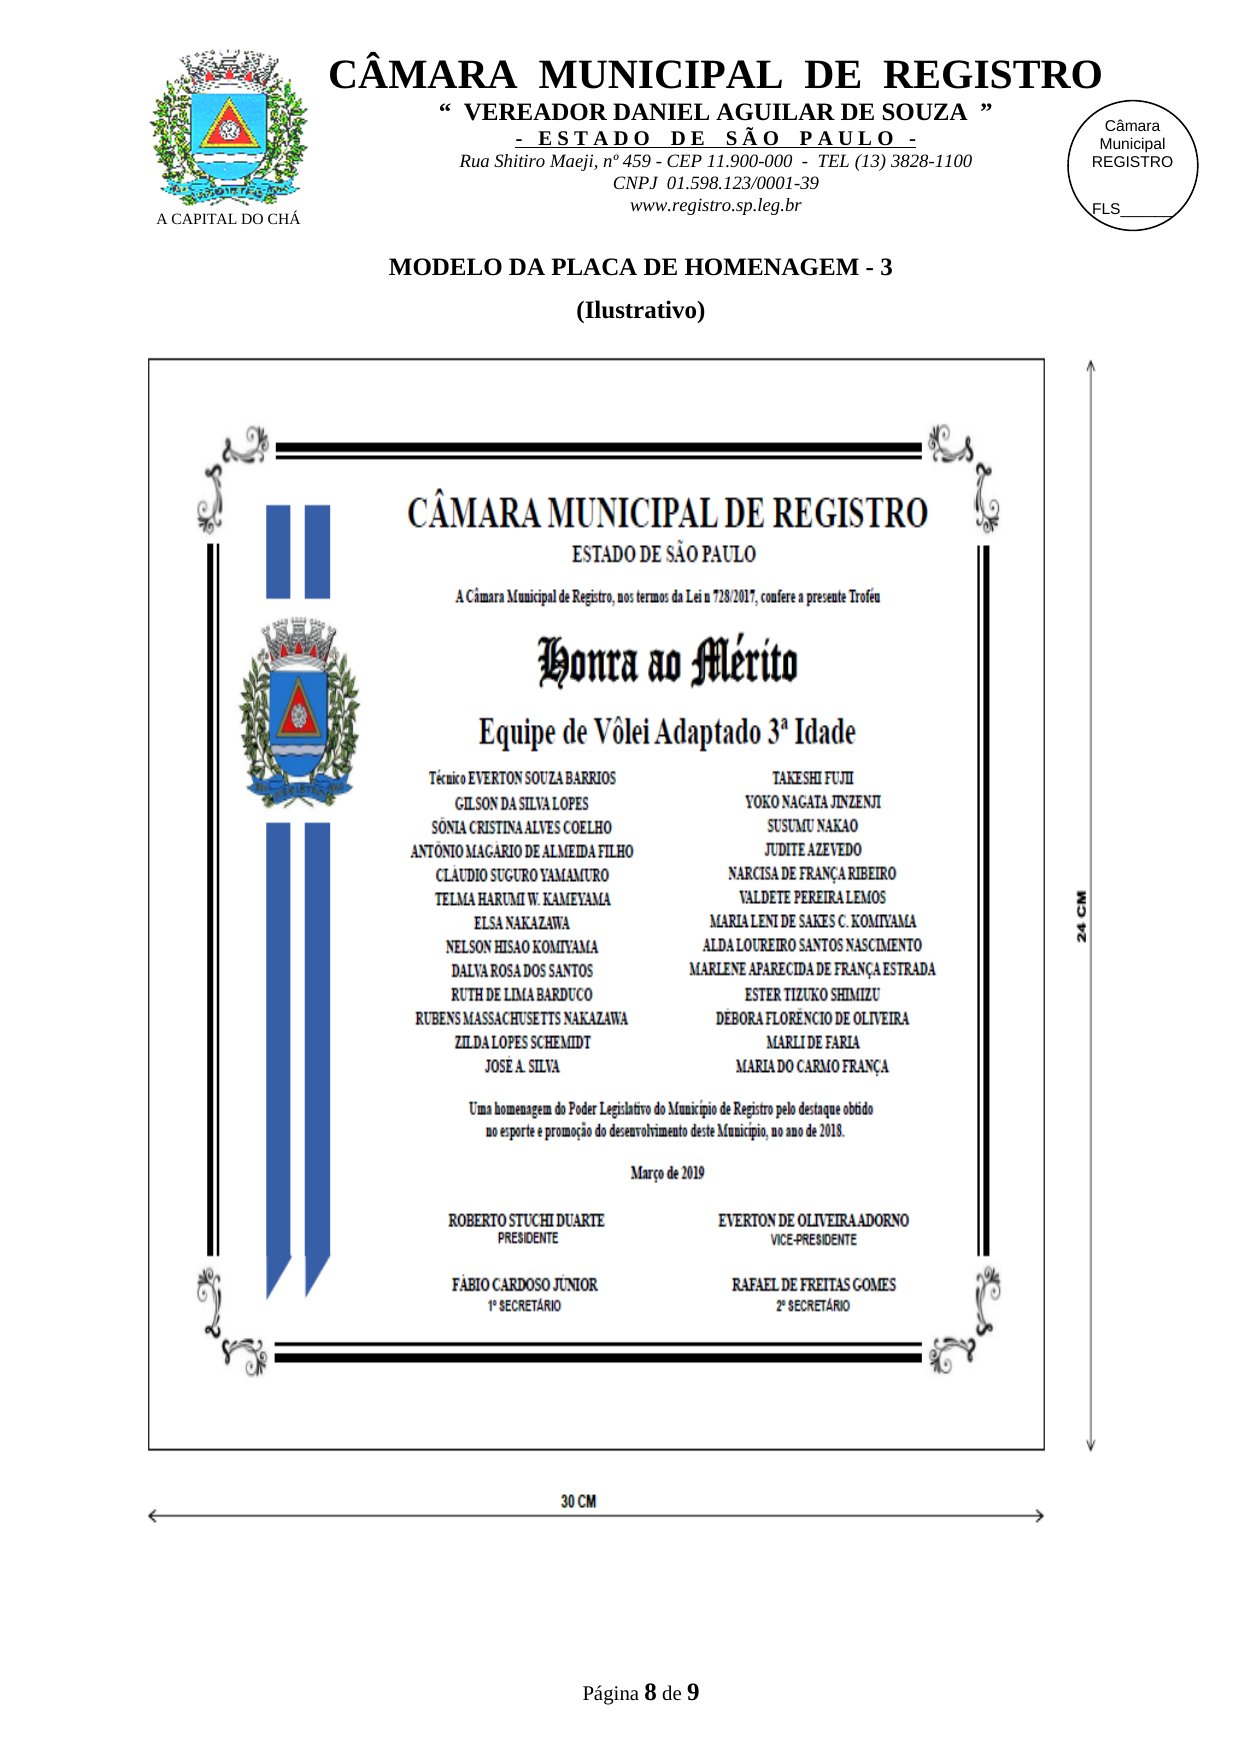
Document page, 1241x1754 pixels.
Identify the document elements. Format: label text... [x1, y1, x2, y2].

text (Ilustrativo) [148, 295, 1134, 324]
subtitle MODELO DA PLACA DE HOMENAGEM - 3 [148, 252, 1134, 281]
